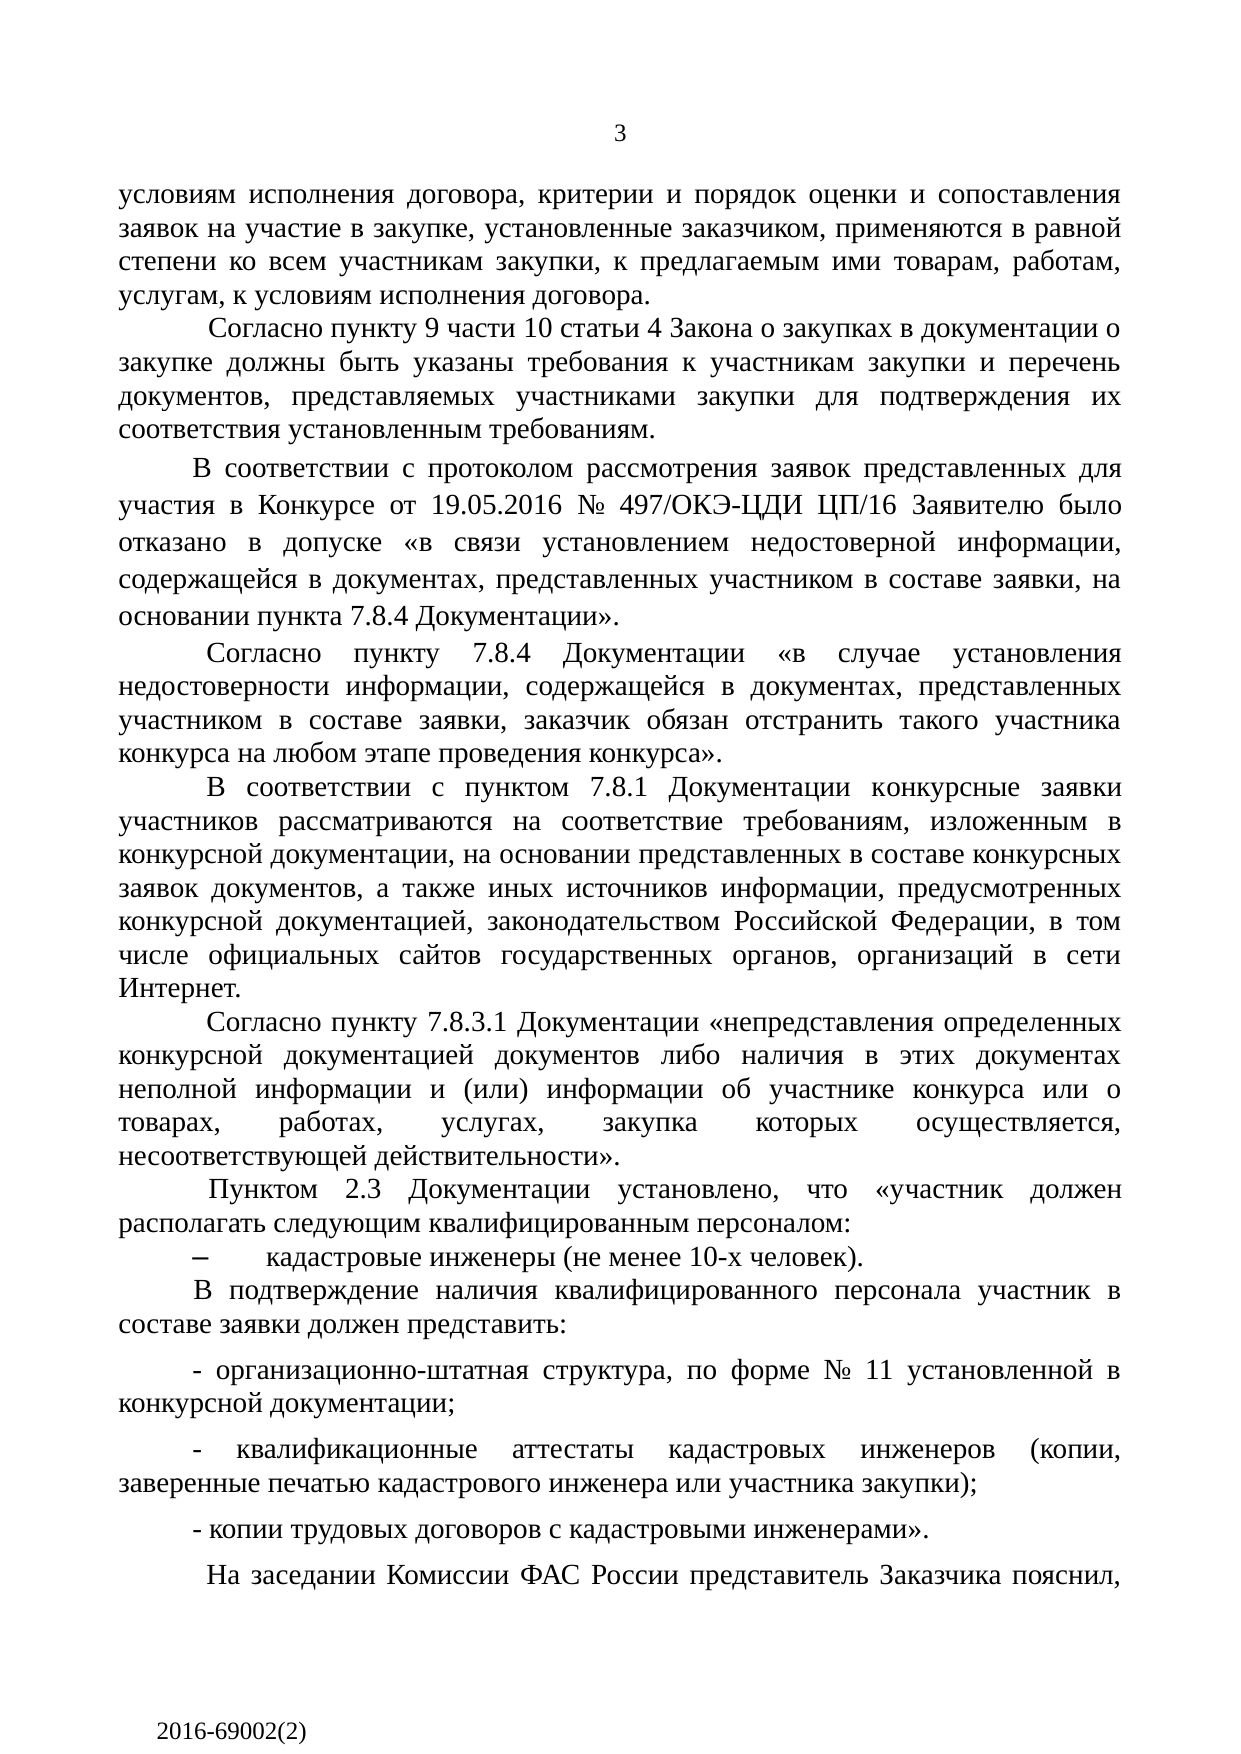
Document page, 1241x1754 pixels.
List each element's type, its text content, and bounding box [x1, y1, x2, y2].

text На заседании Комиссии ФАС России представитель Заказчика пояснил, [118, 1557, 1122, 1591]
text Согласно пункту 9 части 10 статьи 4 Закона о закупках в документации о закупке должны быть указаны требования к участникам закупки и перечень документов, представляемых участниками закупки для подтверждения их соответствия установленным требованиям. [118, 311, 1122, 445]
text - копии трудовых договоров с кадастровыми инженерами». [118, 1511, 1122, 1545]
text Согласно пункту 7.8.3.1 Документации «непредставления определенных конкурсной документацией документов либо наличия в этих документах неполной информации и (или) информации об участнике конкурса или о товарах, работах, услугах, закупка которых осуществляется, несоответствующей действительности». [118, 1004, 1122, 1172]
text Пунктом 2.3 Документации установлено, что «участник должен располагать следующим квалифицированным персоналом: [118, 1172, 1122, 1239]
text Согласно пункту 7.8.4 Документации «в случае установления недостоверности информации, содержащейся в документах, представленных участником в составе заявки, заказчик обязан отстранить такого участника конкурса на любом этапе проведения конкурса». [118, 635, 1122, 769]
text В соответствии с пунктом 7.8.1 Документации конкурсные заявки участников рассматриваются на соответствие требованиям, изложенным в конкурсной документации, на основании представленных в составе конкурсных заявок документов, а также иных источников информации, предусмотренных конкурсной документацией, законодательством Российской Федерации, в том числе официальных сайтов государственных органов, организаций в сети Интернет. [118, 769, 1122, 1004]
list кадастровые инженеры (не менее 10-х человек). В подтверждение наличия квалифицированного персонала участник в составе заявки должен представить: [118, 1239, 1122, 1339]
text условиям исполнения договора, критерии и порядок оценки и сопоставления заявок на участие в закупке, установленные заказчиком, применяются в равной степени ко всем участникам закупки, к предлагаемым ими товарам, работам, услугам, к условиям исполнения договора. [118, 176, 1122, 311]
text В соответствии с протоколом рассмотрения заявок представленных для участия в Конкурсе от 19.05.2016 № 497/ОКЭ-ЦДИ ЦП/16 Заявителю было отказано в допуске «в связи установлением недостоверной информации, содержащейся в документах, представленных участником в составе заявки, на основании пункта 7.8.4 Документации». [118, 451, 1122, 632]
text - квалификационные аттестаты кадастровых инженеров (копии, заверенные печатью кадастрового инженера или участника закупки); [118, 1432, 1122, 1499]
text - организационно-штатная структура, по форме № 11 установленной в конкурсной документации; [118, 1352, 1122, 1419]
